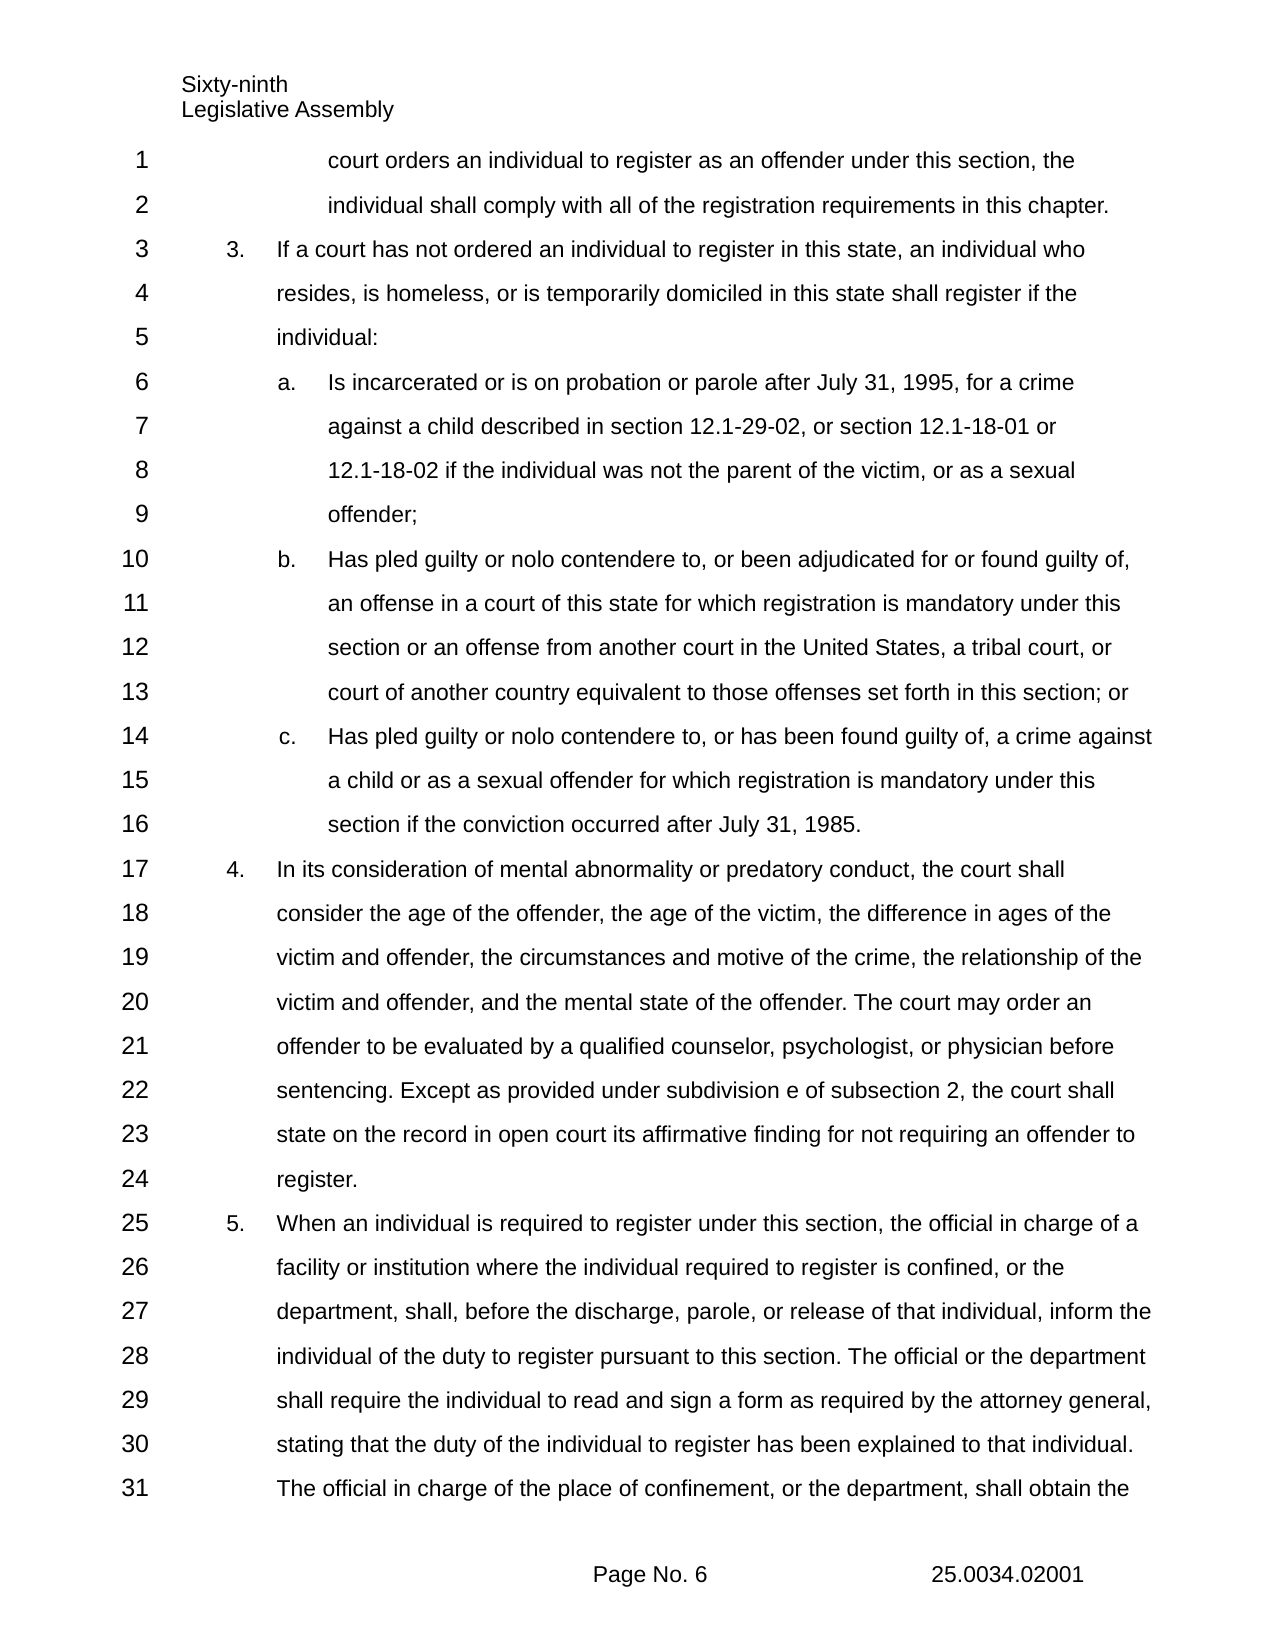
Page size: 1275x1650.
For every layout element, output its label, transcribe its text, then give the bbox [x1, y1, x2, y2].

text a. Is incarcerated or is on probation or parole after July 31, 1995, for a crime against a child described in section 12.1‑29‑02, or section 12.1‑18‑01 or 12.1‑18‑02 if the individual was not the parent of the victim, or as a sexual offender; [181, 355, 1154, 532]
text c. Has pled guilty or nolo contendere to, or has been found guilty of, a crime against a child or as a sexual offender for which registration is mandatory under this section if the conviction occurred after July 31, 1985. [181, 709, 1154, 842]
text 5. When an individual is required to register under this section, the official in charge of a facility or institution where the individual required to register is confined, or the department, shall, before the discharge, parole, or release of that individual, inform the individual of the duty to register pursuant to this section. The official or the department shall require the individual to read and sign a form as required by the attorney general, stating that the duty of the individual to register has been explained to that individual. The official in charge of the place of confinement, or the department, shall obtain the [181, 1196, 1154, 1506]
text b. Has pled guilty or nolo contendere to, or been adjudicated for or found guilty of, an offense in a court of this state for which registration is mandatory under this section or an offense from another court in the United States, a tribal court, or court of another country equivalent to those offenses set forth in this section; or [181, 532, 1154, 709]
text 4. In its consideration of mental abnormality or predatory conduct, the court shall consider the age of the offender, the age of the victim, the difference in ages of the victim and offender, the circumstances and motive of the crime, the relationship of the victim and offender, and the mental state of the offender. The court may order an offender to be evaluated by a qualified counselor, psychologist, or physician before sentencing. Except as provided under subdivision e of subsection 2, the court shall state on the record in open court its affirmative finding for not requiring an offender to register. [181, 842, 1154, 1196]
text 3. If a court has not ordered an individual to register in this state, an individual who resides, is homeless, or is temporarily domiciled in this state shall register if the individual: [181, 222, 1154, 355]
text court orders an individual to register as an offender under this section, the individual shall comply with all of the registration requirements in this chapter. [181, 133, 1154, 222]
